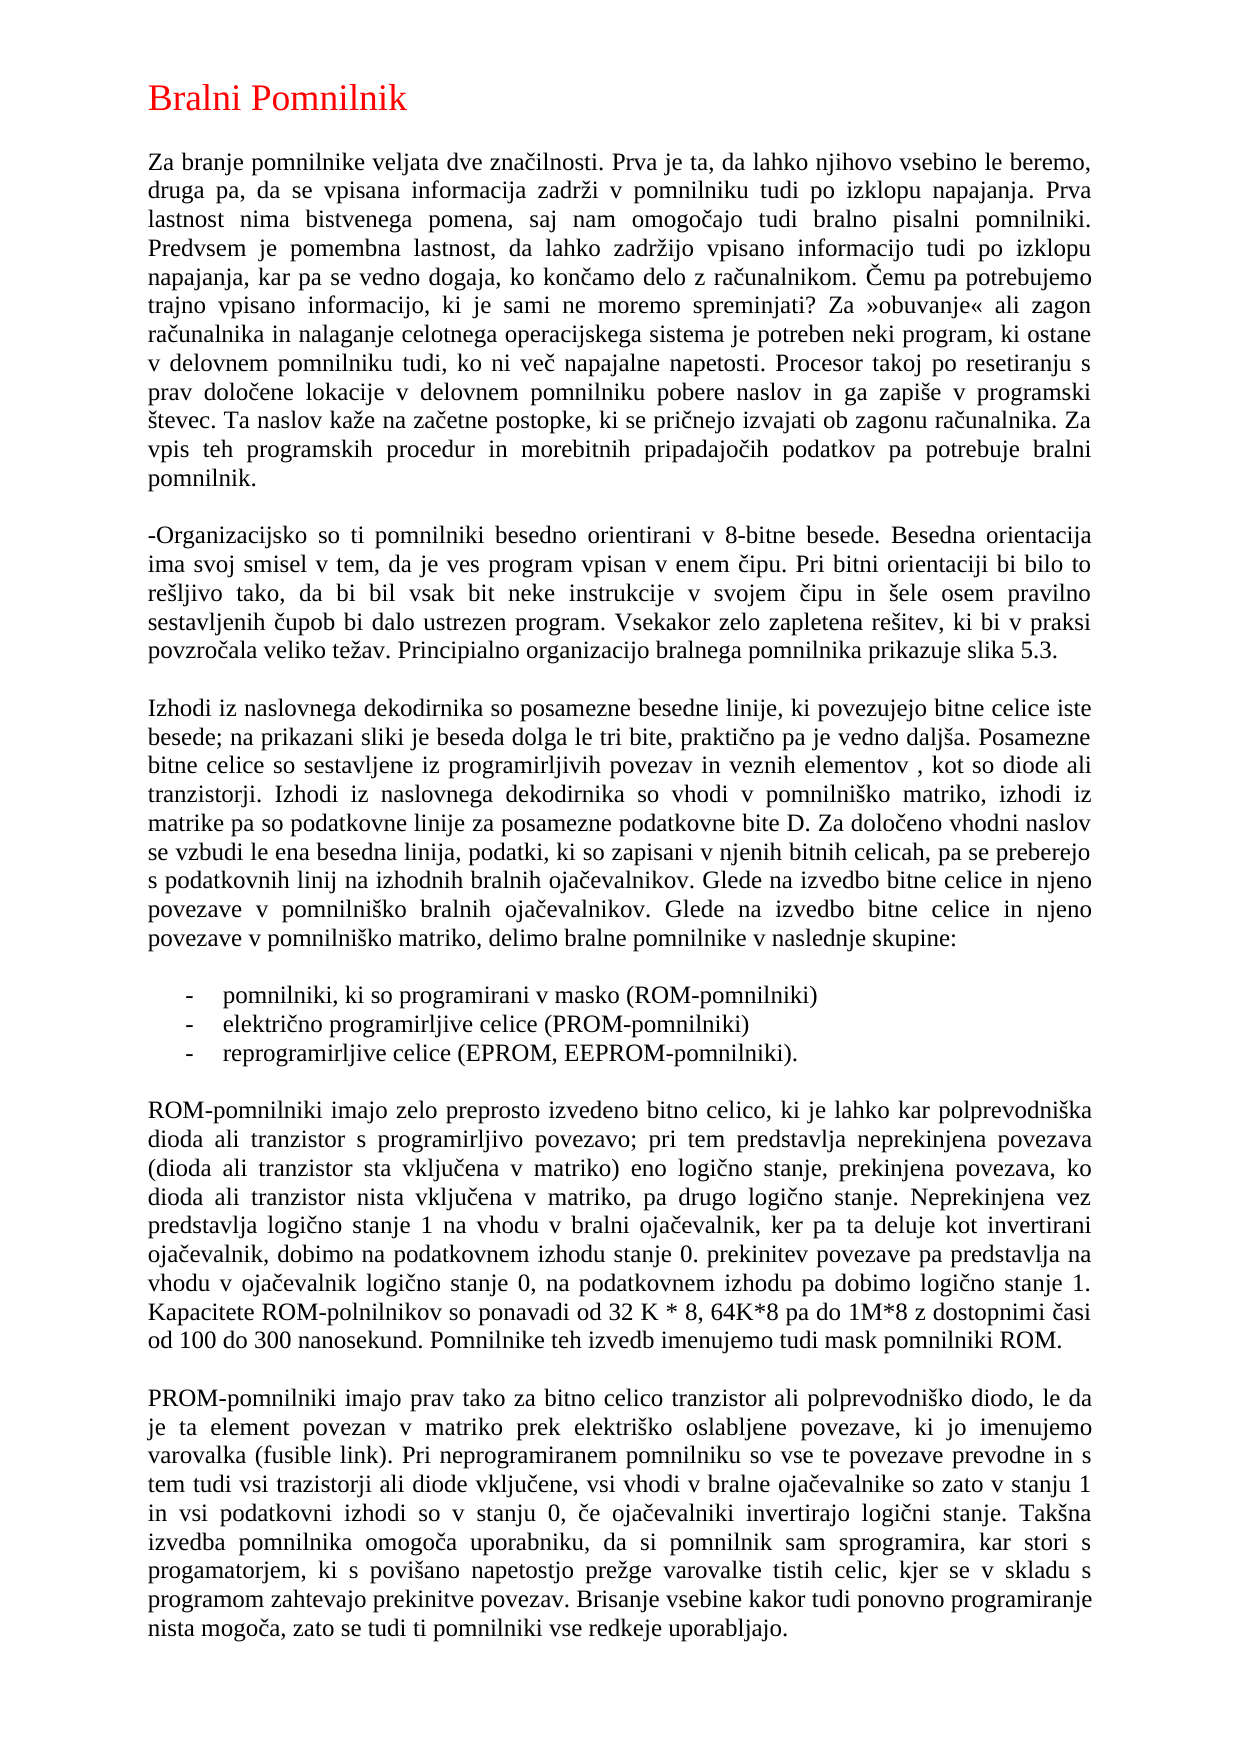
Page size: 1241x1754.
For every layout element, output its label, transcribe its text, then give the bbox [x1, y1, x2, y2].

text Izhodi iz naslovnega dekodirnika so posamezne besedne linije, ki povezujejo bitne celice iste besede; na prikazani sliki je beseda dolga le tri bite, praktično pa je vedno daljša. Posamezne bitne celice so sestavljene iz programirljivih povezav in veznih elementov , kot so diode ali tranzistorji. Izhodi iz naslovnega dekodirnika so vhodi v pomnilniško matriko, izhodi iz matrike pa so podatkovne linije za posamezne podatkovne bite D. Za določeno vhodni naslov se vzbudi le ena besedna linija, podatki, ki so zapisani v njenih bitnih celicah, pa se preberejo s podatkovnih linij na izhodnih bralnih ojačevalnikov. Glede na izvedbo bitne celice in njeno povezave v pomnilniško bralnih ojačevalnikov. Glede na izvedbo bitne celice in njeno povezave v pomnilniško matriko, delimo bralne pomnilnike v naslednje skupine: [148, 693, 1093, 952]
list električno programirljive celice (PROM-pomnilniki) [185, 1009, 1093, 1038]
list pomnilniki, ki so programirani v masko (ROM-pomnilniki) [185, 981, 1093, 1009]
text -Organizacijsko so ti pomnilniki besedno orientirani v 8-bitne besede. Besedna orientacija ima svoj smisel v tem, da je ves program vpisan v enem čipu. Pri bitni orientaciji bi bilo to rešljivo tako, da bi bil vsak bit neke instrukcije v svojem čipu in šele osem pravilno sestavljenih čupob bi dalo ustrezen program. Vsekakor zelo zapletena rešitev, ki bi v praksi povzročala veliko težav. Principialno organizacijo bralnega pomnilnika prikazuje slika 5.3. [148, 521, 1093, 664]
text Bralni Pomnilnik [148, 75, 1093, 118]
text PROM-pomnilniki imajo prav tako za bitno celico tranzistor ali polprevodniško diodo, le da je ta element povezan v matriko prek elektriško oslabljene povezave, ki jo imenujemo varovalka (fusible link). Pri neprogramiranem pomnilniku so vse te povezave prevodne in s tem tudi vsi trazistorji ali diode vključene, vsi vhodi v bralne ojačevalnike so zato v stanju 1 in vsi podatkovni izhodi so v stanju 0, če ojačevalniki invertirajo logični stanje. Takšna izvedba pomnilnika omogoča uporabniku, da si pomnilnik sam sprogramira, kar stori s progamatorjem, ki s povišano napetostjo prežge varovalke tistih celic, kjer se v skladu s programom zahtevajo prekinitve povezav. Brisanje vsebine kakor tudi ponovno programiranje nista mogoča, zato se tudi ti pomnilniki vse redkeje uporabljajo. [148, 1383, 1093, 1642]
text Za branje pomnilnike veljata dve značilnosti. Prva je ta, da lahko njihovo vsebino le beremo, druga pa, da se vpisana informacija zadrži v pomnilniku tudi po izklopu napajanja. Prva lastnost nima bistvenega pomena, saj nam omogočajo tudi bralno pisalni pomnilniki. Predvsem je pomembna lastnost, da lahko zadržijo vpisano informacijo tudi po izklopu napajanja, kar pa se vedno dogaja, ko končamo delo z računalnikom. Čemu pa potrebujemo trajno vpisano informacijo, ki je sami ne moremo spreminjati? Za »obuvanje« ali zagon računalnika in nalaganje celotnega operacijskega sistema je potreben neki program, ki ostane v delovnem pomnilniku tudi, ko ni več napajalne napetosti. Procesor takoj po resetiranju s prav določene lokacije v delovnem pomnilniku pobere naslov in ga zapiše v programski števec. Ta naslov kaže na začetne postopke, ki se pričnejo izvajati ob zagonu računalnika. Za vpis teh programskih procedur in morebitnih pripadajočih podatkov pa potrebuje bralni pomnilnik. [148, 147, 1093, 492]
list reprogramirljive celice (EPROM, EEPROM-pomnilniki). [185, 1038, 1093, 1067]
text ROM-pomnilniki imajo zelo preprosto izvedeno bitno celico, ki je lahko kar polprevodniška dioda ali tranzistor s programirljivo povezavo; pri tem predstavlja neprekinjena povezava (dioda ali tranzistor sta vključena v matriko) eno logično stanje, prekinjena povezava, ko dioda ali tranzistor nista vključena v matriko, pa drugo logično stanje. Neprekinjena vez predstavlja logično stanje 1 na vhodu v bralni ojačevalnik, ker pa ta deluje kot invertirani ojačevalnik, dobimo na podatkovnem izhodu stanje 0. prekinitev povezave pa predstavlja na vhodu v ojačevalnik logično stanje 0, na podatkovnem izhodu pa dobimo logično stanje 1. Kapacitete ROM-polnilnikov so ponavadi od 32 K * 8, 64K*8 pa do 1M*8 z dostopnimi časi od 100 do 300 nanosekund. Pomnilnike teh izvedb imenujemo tudi mask pomnilniki ROM. [148, 1096, 1093, 1354]
